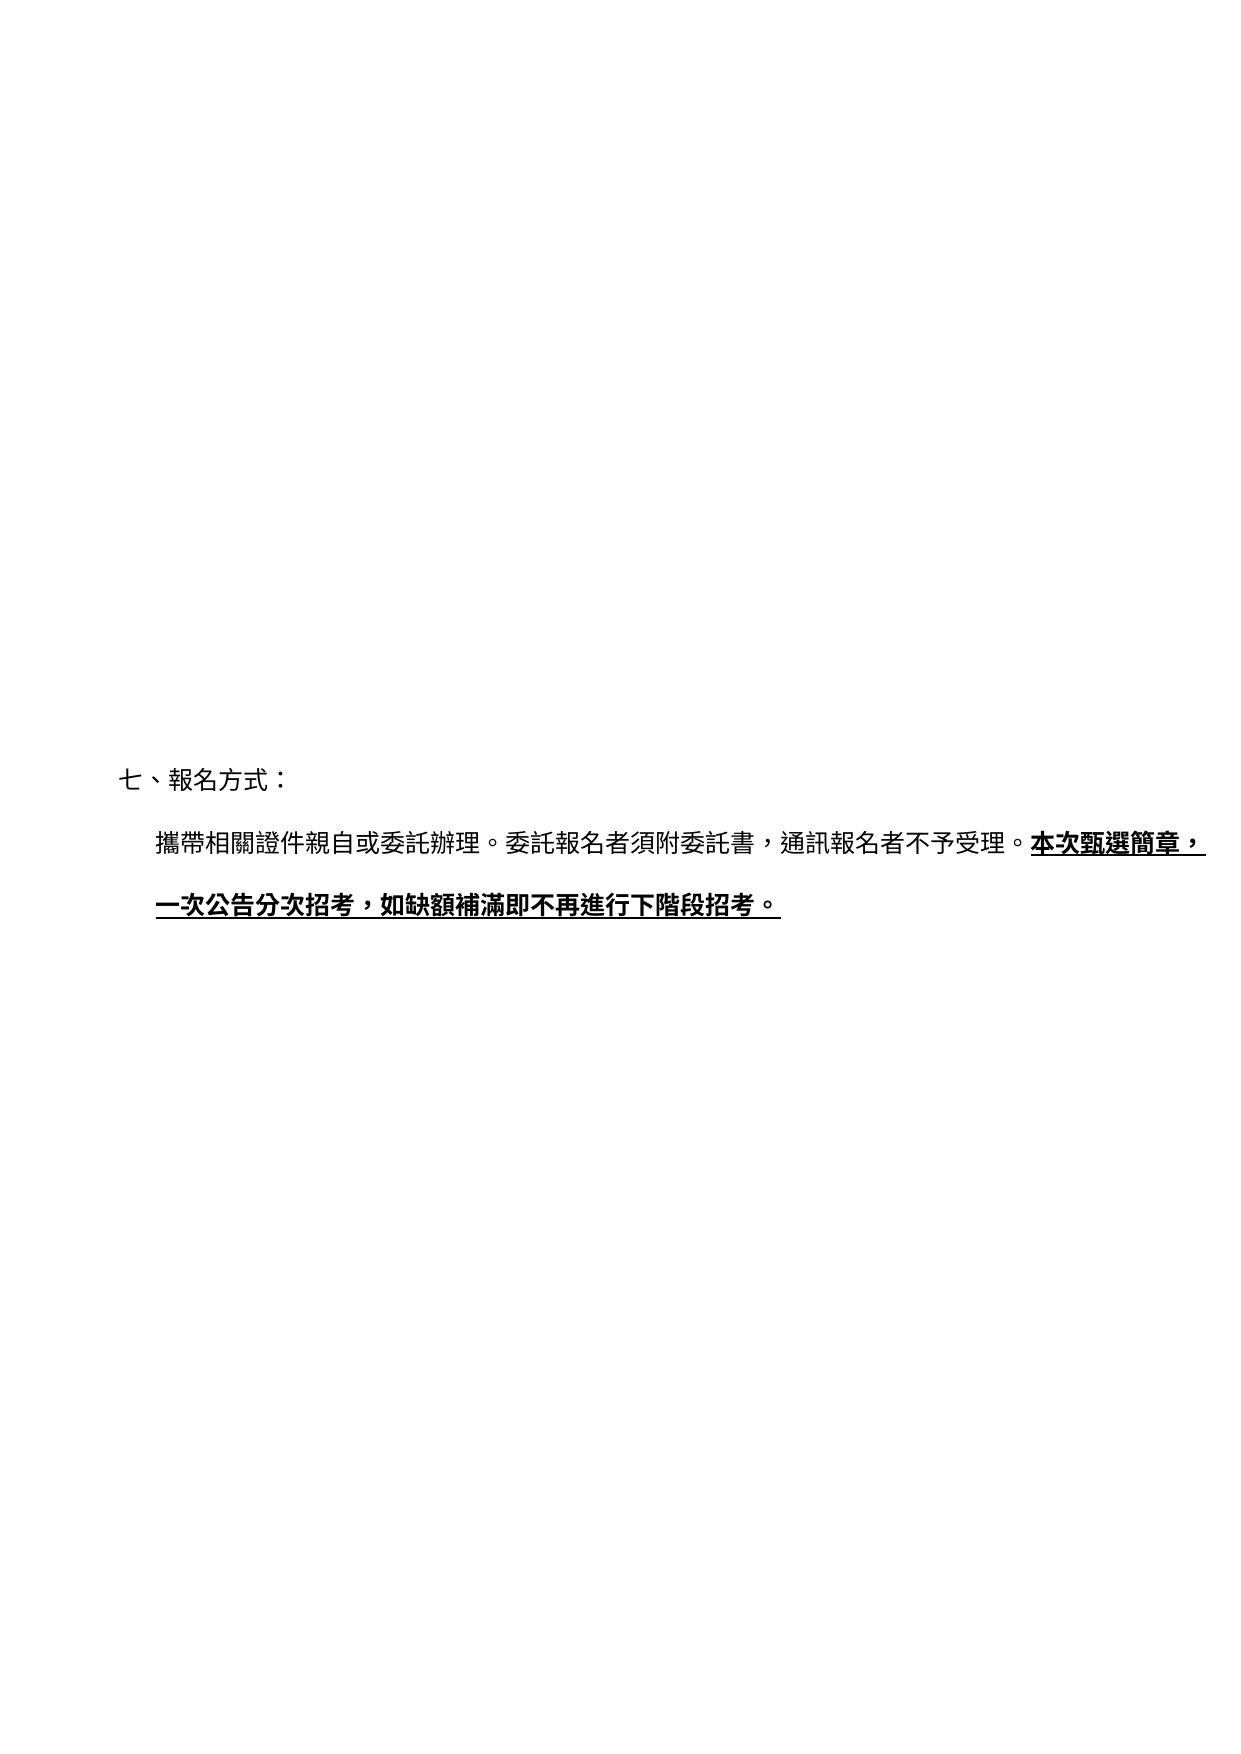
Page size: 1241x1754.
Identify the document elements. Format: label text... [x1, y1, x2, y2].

text 七、報名方式： 攜帶相關證件親自或委託辦理。委託報名者須附委託書，通訊報名者不予受理。本次甄選簡章，一次公告分次招考，如缺額補滿即不再進行下階段招考。 [118, 737, 1211, 925]
